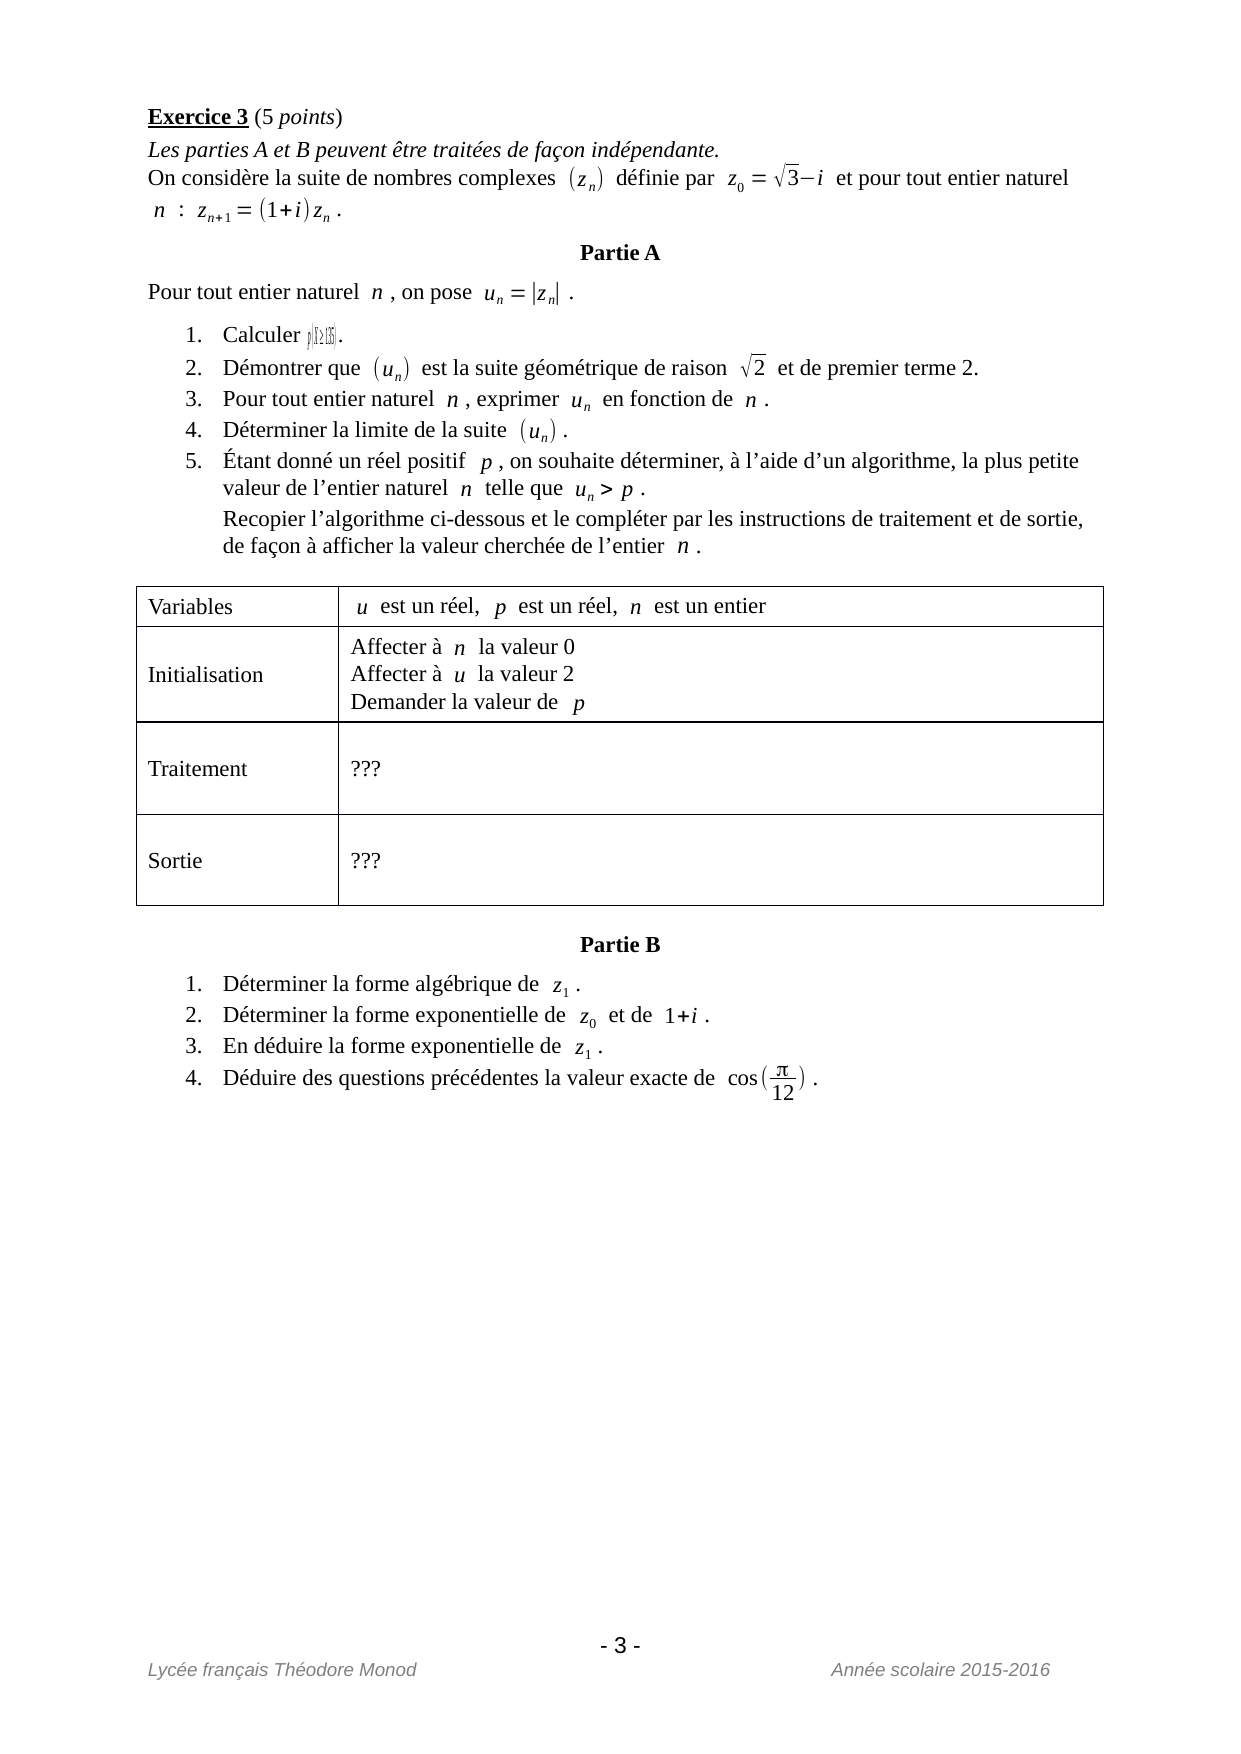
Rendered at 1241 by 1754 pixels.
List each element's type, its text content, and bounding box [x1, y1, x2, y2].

text Partie B [148, 931, 1092, 958]
list Calculer . [185, 321, 1092, 352]
text Pour tout entier naturel , on pose . [148, 278, 1092, 309]
list Déterminer la forme exponentielle de et de . [185, 1001, 1092, 1032]
text Les parties A et B peuvent être traitées de façon indépendante. [148, 136, 1092, 162]
table_cell Traitement [137, 723, 338, 813]
table_cell Affecter à la valeur 0 Affecter à la valeur 2 Demander la valeur de [339, 627, 1103, 721]
list Déterminer la forme algébrique de . [185, 970, 1092, 1001]
table_cell Initialisation [137, 627, 338, 721]
table_cell Sortie [137, 815, 338, 905]
list Démontrer que est la suite géométrique de raison et de premier terme 2. [185, 352, 1092, 385]
table_cell ??? [339, 723, 1103, 813]
list Déduire des questions précédentes la valeur exacte de . [185, 1063, 1092, 1108]
text On considère la suite de nombres complexes définie par et pour tout entier naturel : . [148, 162, 1092, 226]
list Déterminer la limite de la suite . [185, 416, 1092, 447]
table_header Variables [137, 587, 338, 626]
table_cell ??? [339, 815, 1103, 905]
text Partie A [148, 239, 1092, 265]
list Pour tout entier naturel , exprimer en fonction de . [185, 385, 1092, 416]
table_header est un réel, est un réel, est un entier [339, 587, 1103, 626]
list En déduire la forme exponentielle de . [185, 1032, 1092, 1063]
subtitle Exercice 3 (5 points) [148, 103, 1092, 130]
list Étant donné un réel positif , on souhaite déterminer, à l’aide d’un algorithme, la plus petite valeur de l’entier naturel telle que . Recopier l’algorithme ci-dessous et le compléter par les instructions de traitement et de sortie, de façon à afficher la valeur cherchée de l’entier . [185, 447, 1092, 559]
